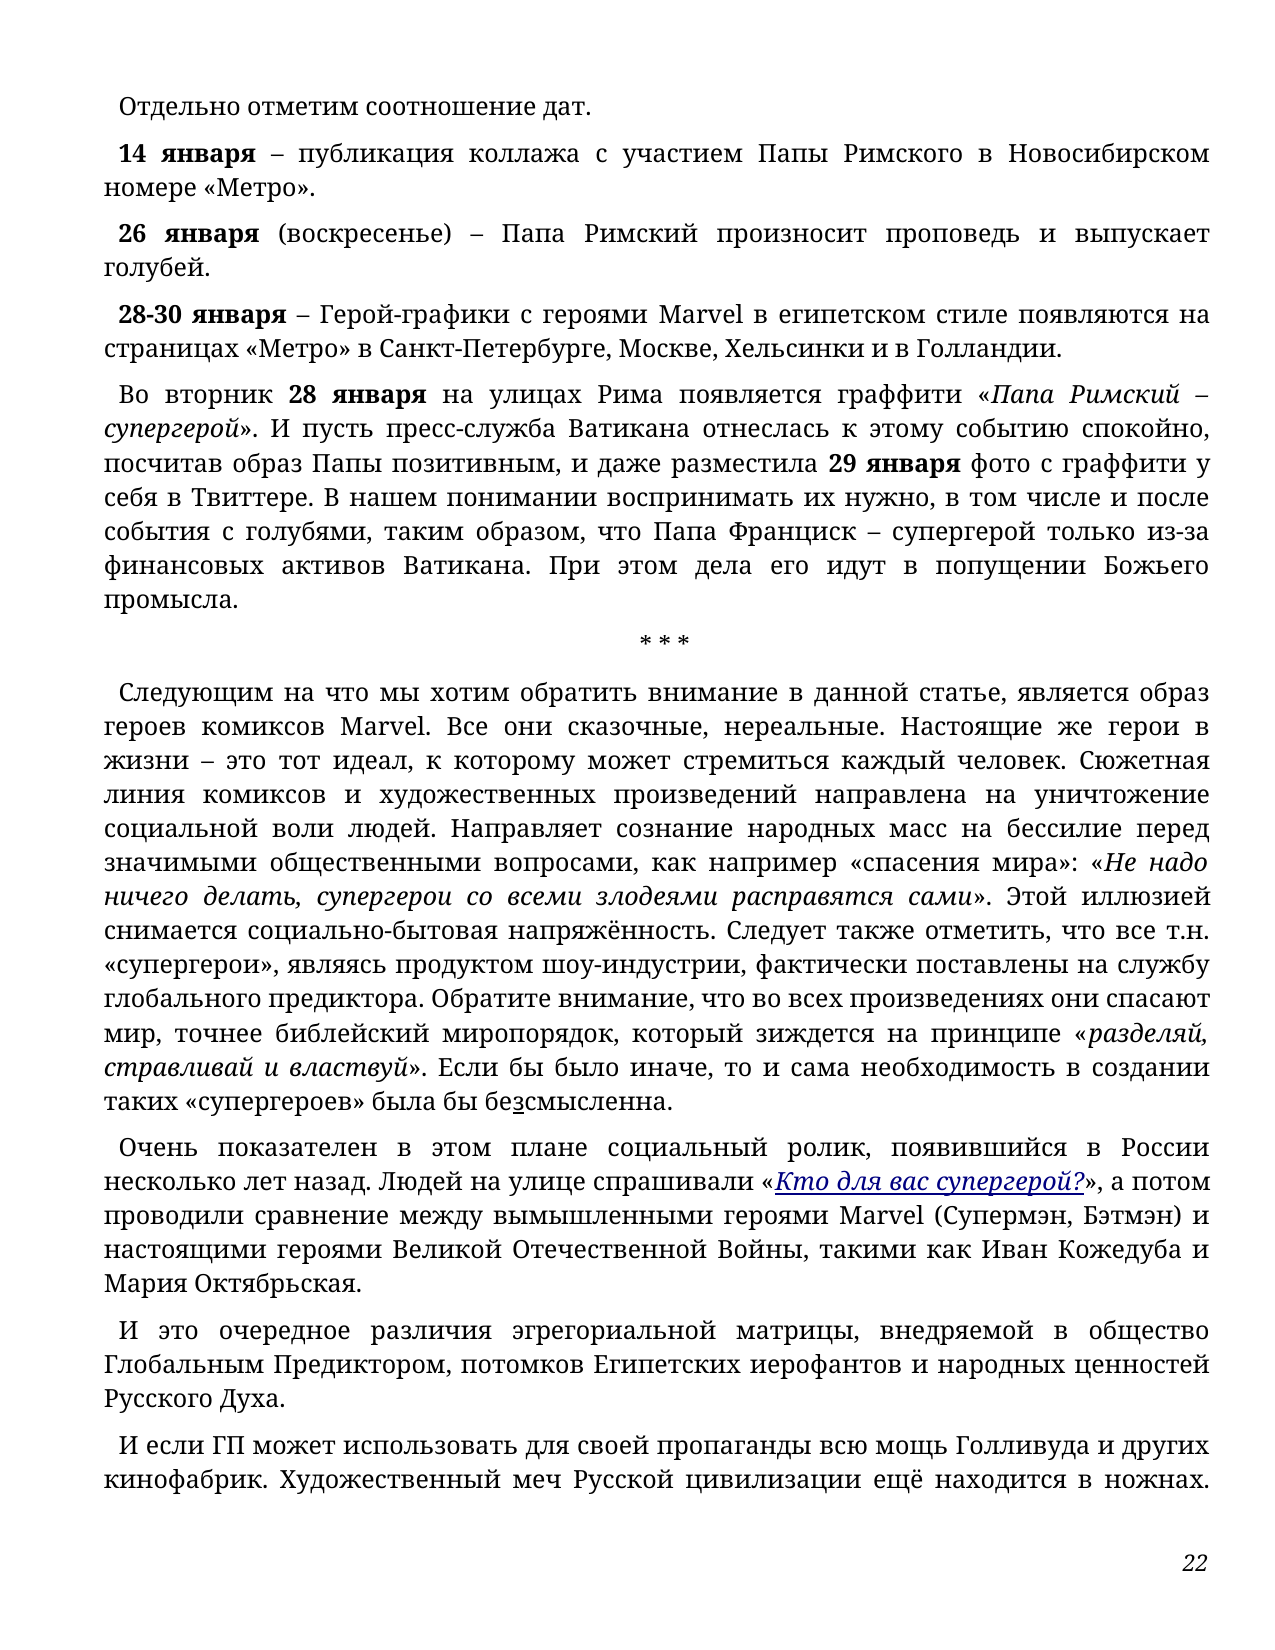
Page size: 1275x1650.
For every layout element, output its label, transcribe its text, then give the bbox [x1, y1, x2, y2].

text * * * [103, 628, 1211, 662]
text Во вторник 28 января на улицах Рима появляется граффити «Папа Римский – супергерой». И пусть пресс-служба Ватикана отнеслась к этому событию спокойно, посчитав образ Папы позитивным, и даже разместила 29 января фото с граффити у себя в Твиттере. В нашем понимании воспринимать их нужно, в том числе и после события с голубями, таким образом, что Папа Франциск – супергерой только из-за финансовых активов Ватикана. При этом дела его идут в попущении Божьего промысла. [103, 377, 1211, 616]
text И это очередное различия эгрегориальной матрицы, внедряемой в общество Глобальным Предиктором, потомков Египетских иерофантов и народных ценностей Русского Духа. [103, 1313, 1211, 1415]
text Следующим на что мы хотим обратить внимание в данной статье, является образ героев комиксов Marvel. Все они сказочные, нереальные. Настоящие же герои в жизни – это тот идеал, к которому может стремиться каждый человек. Сюжетная линия комиксов и художественных произведений направлена на уничтожение социальной воли людей. Направляет сознание народных масс на бессилие перед значимыми общественными вопросами, как например «спасения мира»: «Не надо ничего делать, супергерои со всеми злодеями расправятся сами». Этой иллюзией снимается социально-бытовая напряжённость. Следует также отметить, что все т.н. «супергерои», являясь продуктом шоу-индустрии, фактически поставлены на службу глобального предиктора. Обратите внимание, что во всех произведениях они спасают мир, точнее библейский миропорядок, который зиждется на принципе «разделяй, стравливай и властвуй». Если бы было иначе, то и сама необходимость в создании таких «супергероев» была бы безсмысленна. [103, 674, 1211, 1117]
text 14 января – публикация коллажа с участием Папы Римского в Новосибирском номере «Метро». [103, 135, 1211, 203]
text Отдельно отметим соотношение дат. [103, 89, 1211, 123]
text 26 января (воскресенье) – Папа Римский произносит проповедь и выпускает голубей. [103, 216, 1211, 284]
text И если ГП может использовать для своей пропаганды всю мощь Голливуда и других кинофабрик. Художественный меч Русской цивилизации ещё находится в ножнах. [103, 1427, 1211, 1496]
text Очень показателен в этом плане социальный ролик, появившийся в России несколько лет назад. Людей на улице спрашивали «Кто для вас супергерой?», а потом проводили сравнение между вымышленными героями Marvel (Супермэн, Бэтмэн) и настоящими героями Великой Отечественной Войны, такими как Иван Кожедуба и Мария Октябрьская. [103, 1130, 1211, 1300]
text 28-30 января – Герой-графики с героями Mаrvel в египетском стиле появляются на страницах «Метро» в Санкт-Петербурге, Москве, Хельсинки и в Голландии. [103, 296, 1211, 364]
